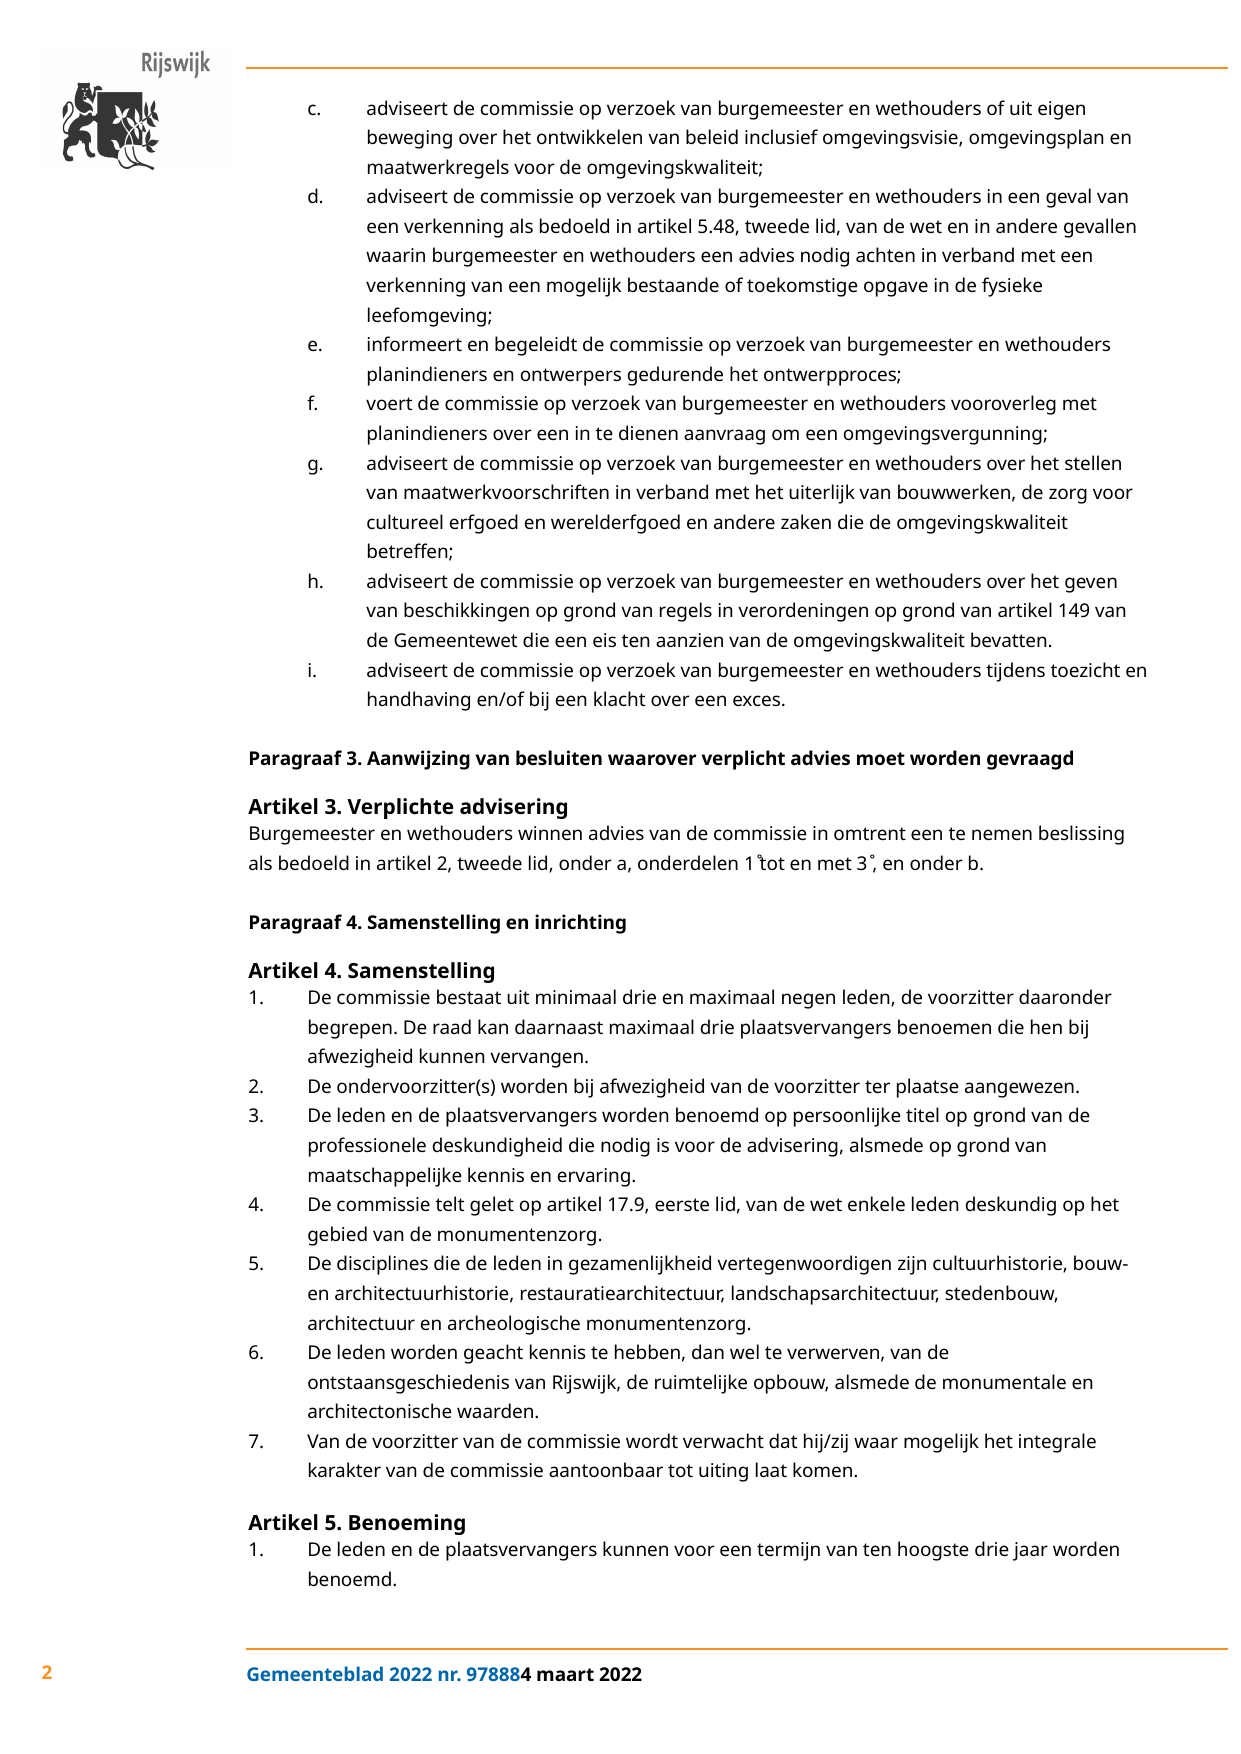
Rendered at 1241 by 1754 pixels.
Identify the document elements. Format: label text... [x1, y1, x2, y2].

list adviseert de commissie op verzoek van burgemeester en wethouders of uit eigen beweging over het ontwikkelen van beleid inclusief omgevingsvisie, omgevingsplan en maatwerkregels voor de omgevingskwaliteit; [307, 95, 1152, 180]
list voert de commissie op verzoek van burgemeester en wethouders vooroverleg met planindieners over een in te dienen aanvraag om een omgevingsvergunning; [307, 391, 1152, 446]
text Artikel 3. Verplichte advisering [248, 792, 1152, 821]
list adviseert de commissie op verzoek van burgemeester en wethouders in een geval van een verkenning als bedoeld in artikel 5.48, tweede lid, van de wet en in andere gevallen waarin burgemeester en wethouders een advies nodig achten in verband met een verkenning van een mogelijk bestaande of toekomstige opgave in de fysieke leefomgeving; [307, 183, 1152, 328]
list De leden en de plaatsvervangers worden benoemd op persoonlijke titel op grond van de professionele deskundigheid die nodig is voor de advisering, alsmede op grond van maatschappelijke kennis en ervaring. [248, 1103, 1152, 1188]
list De commissie bestaat uit minimaal drie en maximaal negen leden, de voorzitter daaronder begrepen. De raad kan daarnaast maximaal drie plaatsvervangers benoemen die hen bij afwezigheid kunnen vervangen. [248, 984, 1152, 1069]
text Burgemeester en wethouders winnen advies van de commissie in omtrent een te nemen beslissing als bedoeld in artikel 2, tweede lid, onder a, onderdelen 1 ̊tot en met 3 ̊, en onder b. [248, 821, 1152, 876]
list De ondervoorzitter(s) worden bij afwezigheid van de voorzitter ter plaatse aangewezen. [248, 1073, 1152, 1099]
list De disciplines die de leden in gezamenlijkheid vertegenwoordigen zijn cultuurhistorie, bouw- en architectuurhistorie, restauratiearchitectuur, landschapsarchitectuur, stedenbouw, architectuur en archeologische monumentenzorg. [248, 1251, 1152, 1336]
list adviseert de commissie op verzoek van burgemeester en wethouders tijdens toezicht en handhaving en/of bij een klacht over een exces. [307, 657, 1152, 712]
list adviseert de commissie op verzoek van burgemeester en wethouders over het stellen van maatwerkvoorschriften in verband met het uiterlijk van bouwwerken, de zorg voor cultureel erfgoed en werelderfgoed en andere zaken die de omgevingskwaliteit betreffen; [307, 450, 1152, 564]
list informeert en begeleidt de commissie op verzoek van burgemeester en wethouders planindieners en ontwerpers gedurende het ontwerpproces; [307, 331, 1152, 387]
list adviseert de commissie op verzoek van burgemeester en wethouders over het geven van beschikkingen op grond van regels in verordeningen op grond van artikel 149 van de Gemeentewet die een eis ten aanzien van de omgevingskwaliteit bevatten. [307, 568, 1152, 653]
text Paragraaf 3. Aanwijzing van besluiten waarover verplicht advies moet worden gevraagd [248, 746, 1152, 771]
text Paragraaf 4. Samenstelling en inrichting [248, 909, 1152, 935]
picture [41, 47, 231, 172]
list Van de voorzitter van de commissie wordt verwacht dat hij/zij waar mogelijk het integrale karakter van de commissie aantoonbaar tot uiting laat komen. [248, 1428, 1152, 1483]
list De leden en de plaatsvervangers kunnen voor een termijn van ten hoogste drie jaar worden benoemd. [248, 1537, 1152, 1592]
text Artikel 5. Benoeming [248, 1508, 1152, 1537]
text Artikel 4. Samenstelling [248, 956, 1152, 984]
list De commissie telt gelet op artikel 17.9, eerste lid, van de wet enkele leden deskundig op het gebied van de monumentenzorg. [248, 1191, 1152, 1247]
list De leden worden geacht kennis te hebben, dan wel te verwerven, van de ontstaansgeschiedenis van Rijswijk, de ruimtelijke opbouw, alsmede de monumentale en architectonische waarden. [248, 1339, 1152, 1424]
